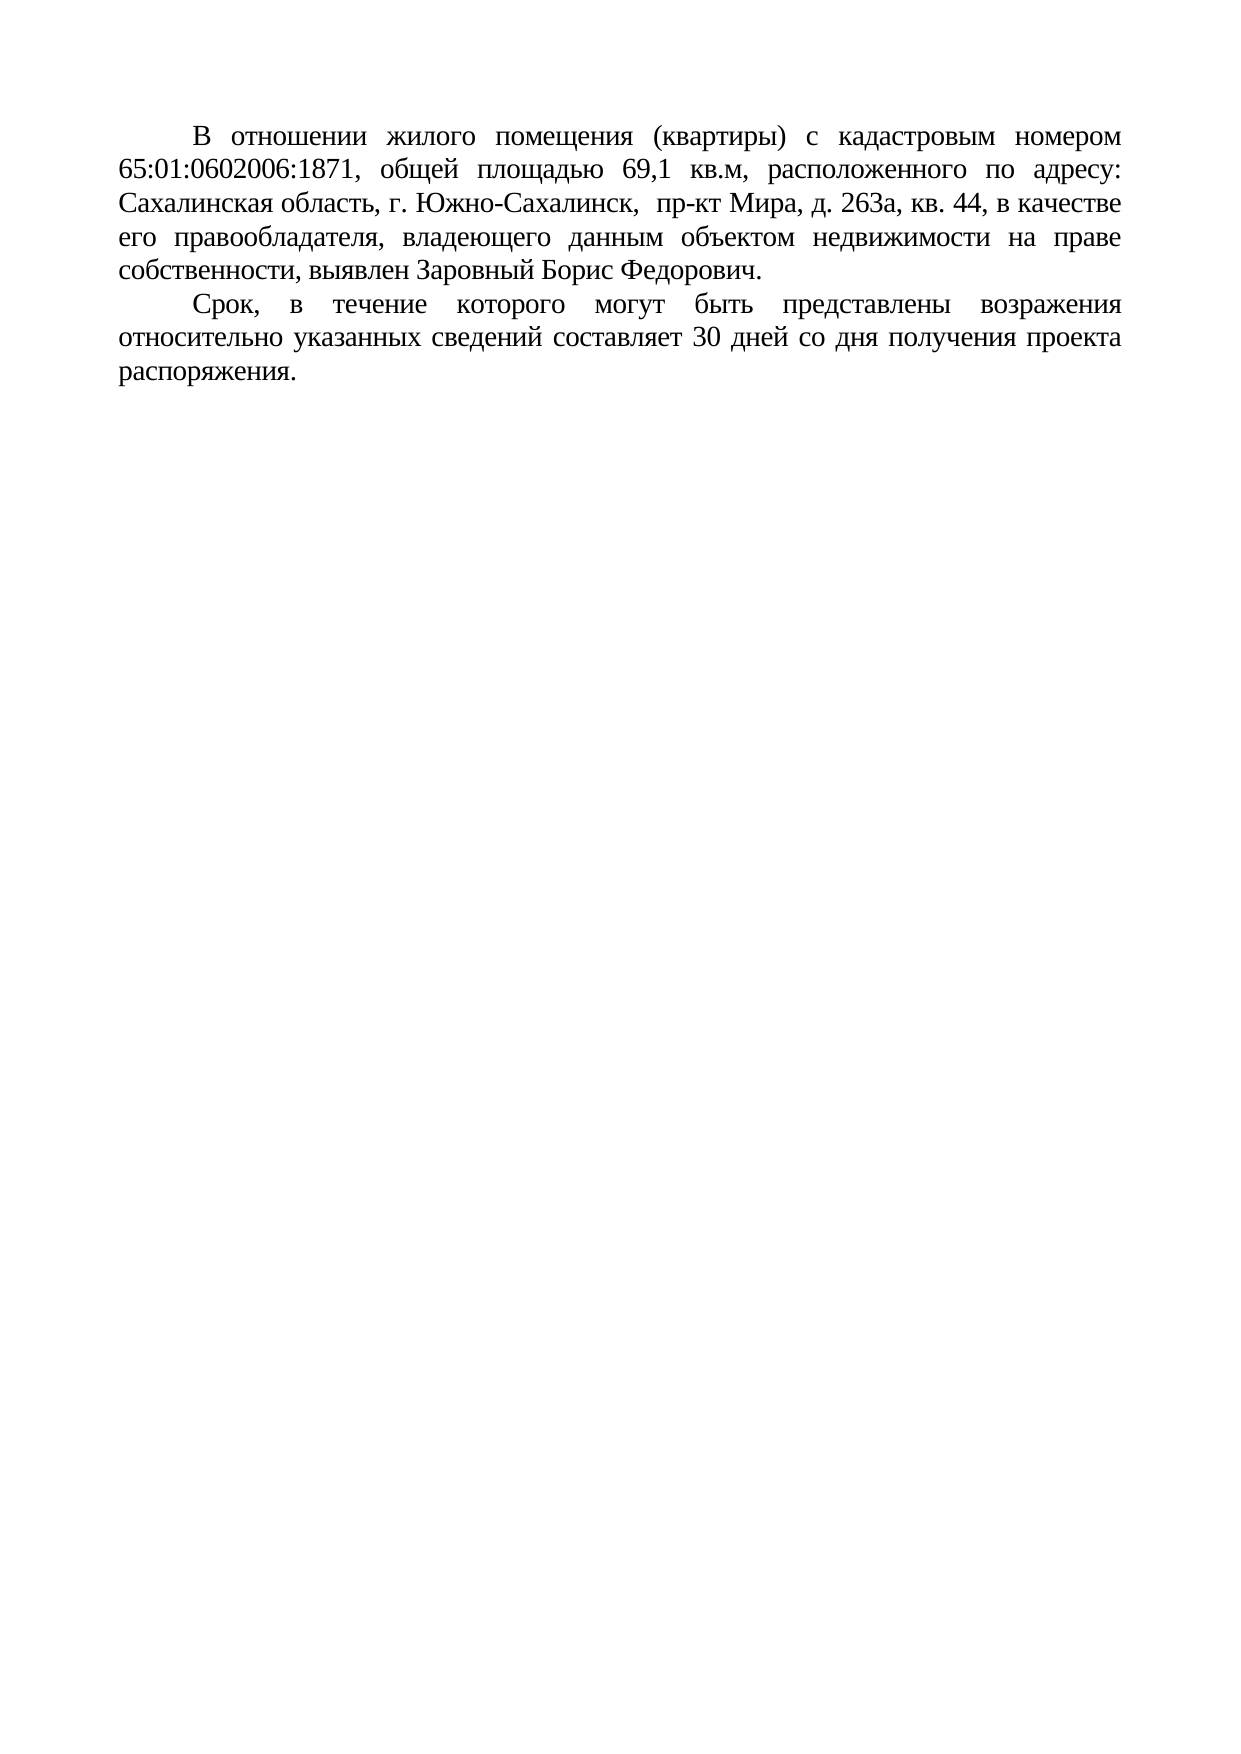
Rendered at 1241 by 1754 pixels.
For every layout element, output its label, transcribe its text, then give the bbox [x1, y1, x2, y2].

text В отношении жилого помещения (квартиры) с кадастровым номером 65:01:0602006:1871, общей площадью 69,1 кв.м, расположенного по адресу: Сахалинская область, г. Южно-Сахалинск, пр-кт Мира, д. 263а, кв. 44, в качестве его правообладателя, владеющего данным объектом недвижимости на праве собственности, выявлен Заровный Борис Федорович. [118, 118, 1122, 286]
text Срок, в течение которого могут быть представлены возражения относительно указанных сведений составляет 30 дней со дня получения проекта распоряжения. [118, 286, 1122, 386]
